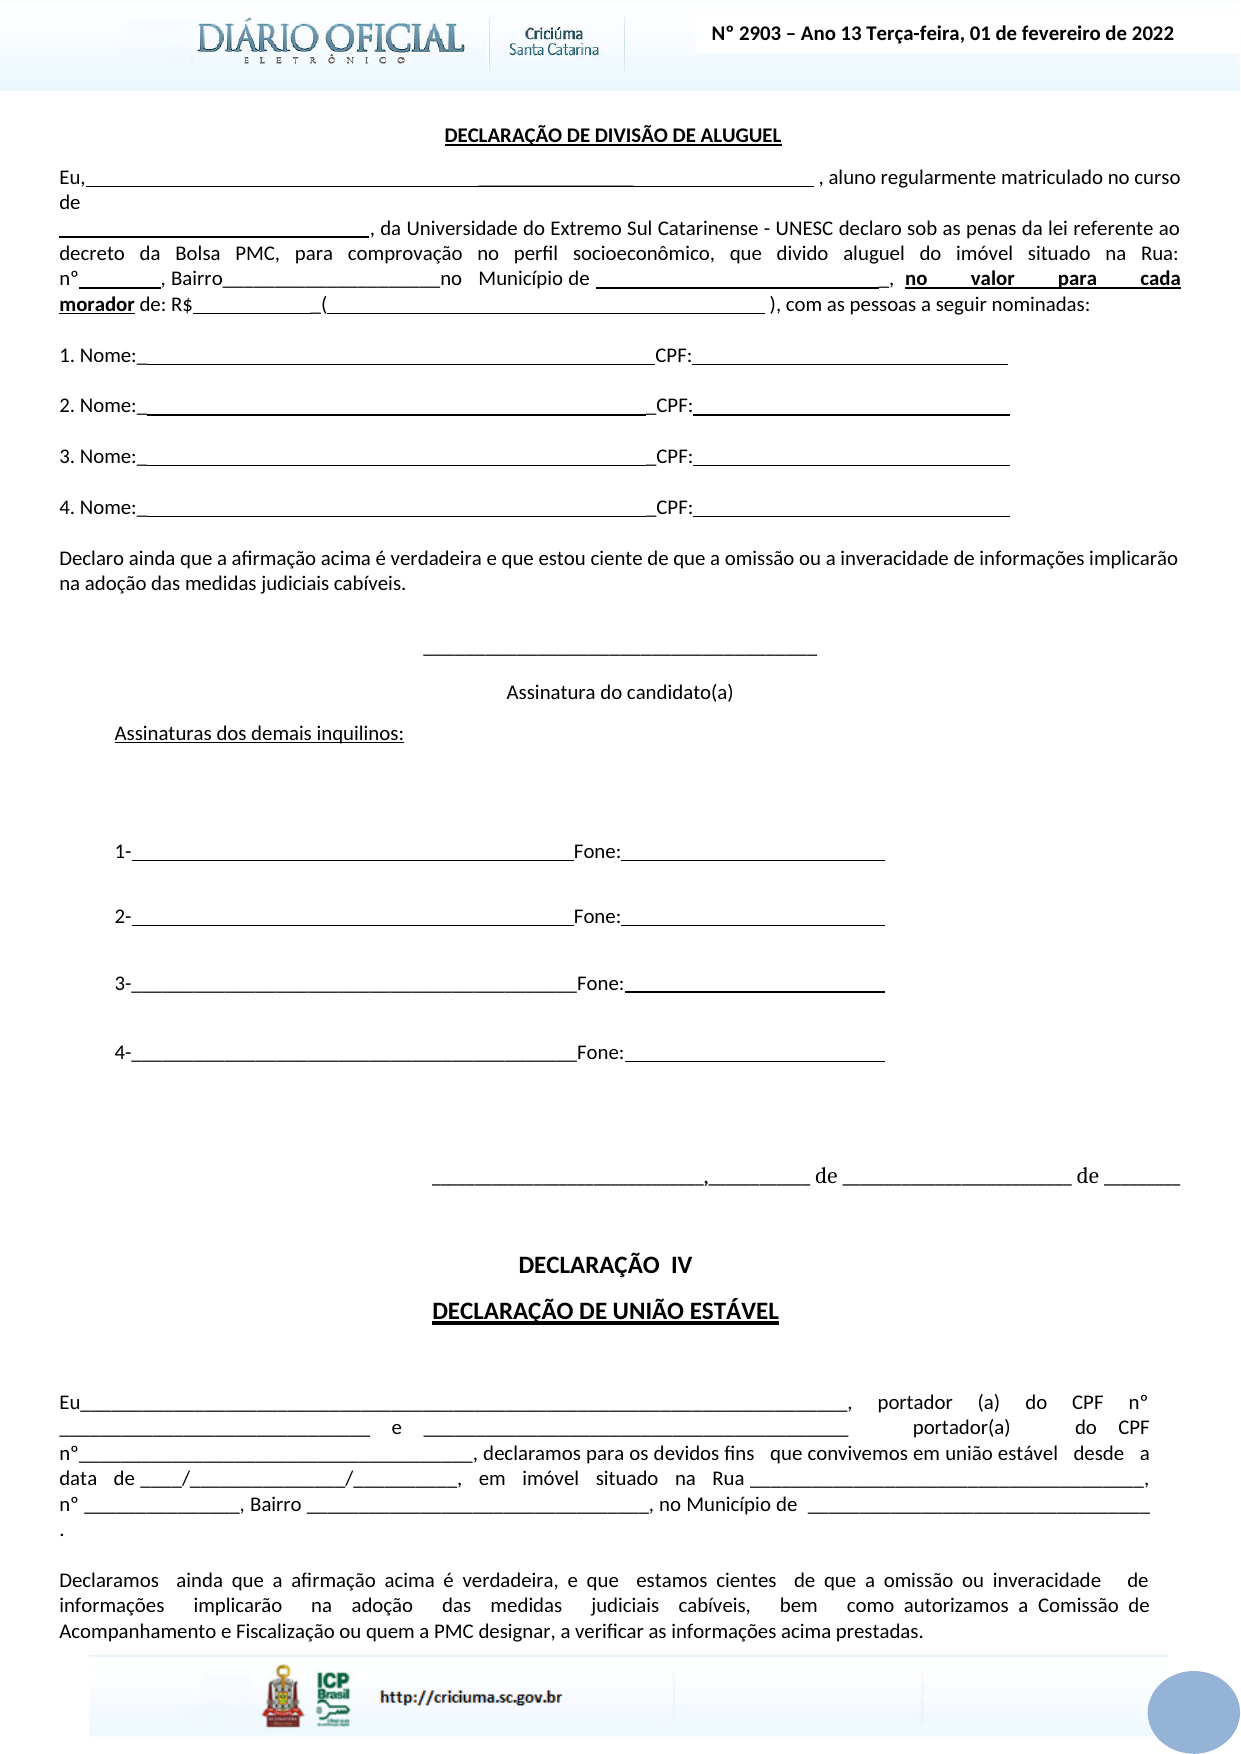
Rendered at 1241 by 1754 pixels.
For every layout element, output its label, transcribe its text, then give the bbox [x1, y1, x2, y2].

text 1. Nome:_ CPF: [59, 342, 1181, 367]
text , da Universidade do Extremo Sul Catarinense - UNESC declaro sob as penas da lei referente ao decreto da Bolsa PMC, para comprovação no perfil socioeconômico, que divido aluguel do imóvel situado na Rua: nº , Bairro_____________________no Município de _, no valor para cada morador de: R$ _( ), com as pessoas a seguir nominadas: [59, 215, 1181, 316]
text 4. Nome:_ _CPF: [59, 494, 1181, 520]
text ______________________________________ [59, 636, 1181, 658]
text 4-___________________________________________Fone: [114, 1038, 1181, 1063]
text 3-___________________________________________Fone: [114, 970, 1181, 995]
text Eu, _______________ , aluno regularmente matriculado no curso de [59, 164, 1181, 215]
text DECLARAÇÃO IV [59, 1249, 1152, 1279]
text Declaramos ainda que a afirmação acima é verdadeira, e que estamos cientes de que a omissão ou inveracidade de informações implicarão na adoção das medidas judiciais cabíveis, bem como autorizamos a Comissão de Acompanhamento e Fiscalização ou quem a PMC designar, a verificar as informações acima prestadas. [89, 1567, 1181, 1643]
text 3. Nome:_ _CPF: [59, 443, 1181, 469]
text 2. Nome:_ _CPF: [59, 393, 1181, 418]
text Assinatura do candidato(a) [59, 678, 1181, 703]
text Eu__________________________________________________________________________, portador (a) do CPF nº ______________________________ e _________________________________________ portador(a) do CPF nº______________________________________, declaramos para os devidos fins que convivemos em união estável desde a data de ____/_______________/__________, em imóvel situado na Rua ______________________________________, nº _______________, Bairro _________________________________, no Município de _________________________________ . [59, 1389, 1152, 1542]
text 2- Fone: [114, 902, 1181, 927]
text DECLARAÇÃO DE UNIÃO ESTÁVEL [59, 1293, 1152, 1324]
text Declaro ainda que a afirmação acima é verdadeira e que estou ciente de que a omissão ou a inveracidade de informações implicarão na adoção das medidas judiciais cabíveis. [59, 545, 1181, 596]
text 1- Fone: [114, 838, 1181, 864]
text DECLARAÇÃO DE DIVISÃO DE ALUGUEL [59, 116, 1167, 147]
text ________________________________,____________ de ___________________________ de _________ [114, 1163, 1181, 1188]
text Assinaturas dos demais inquilinos: [114, 719, 1181, 744]
